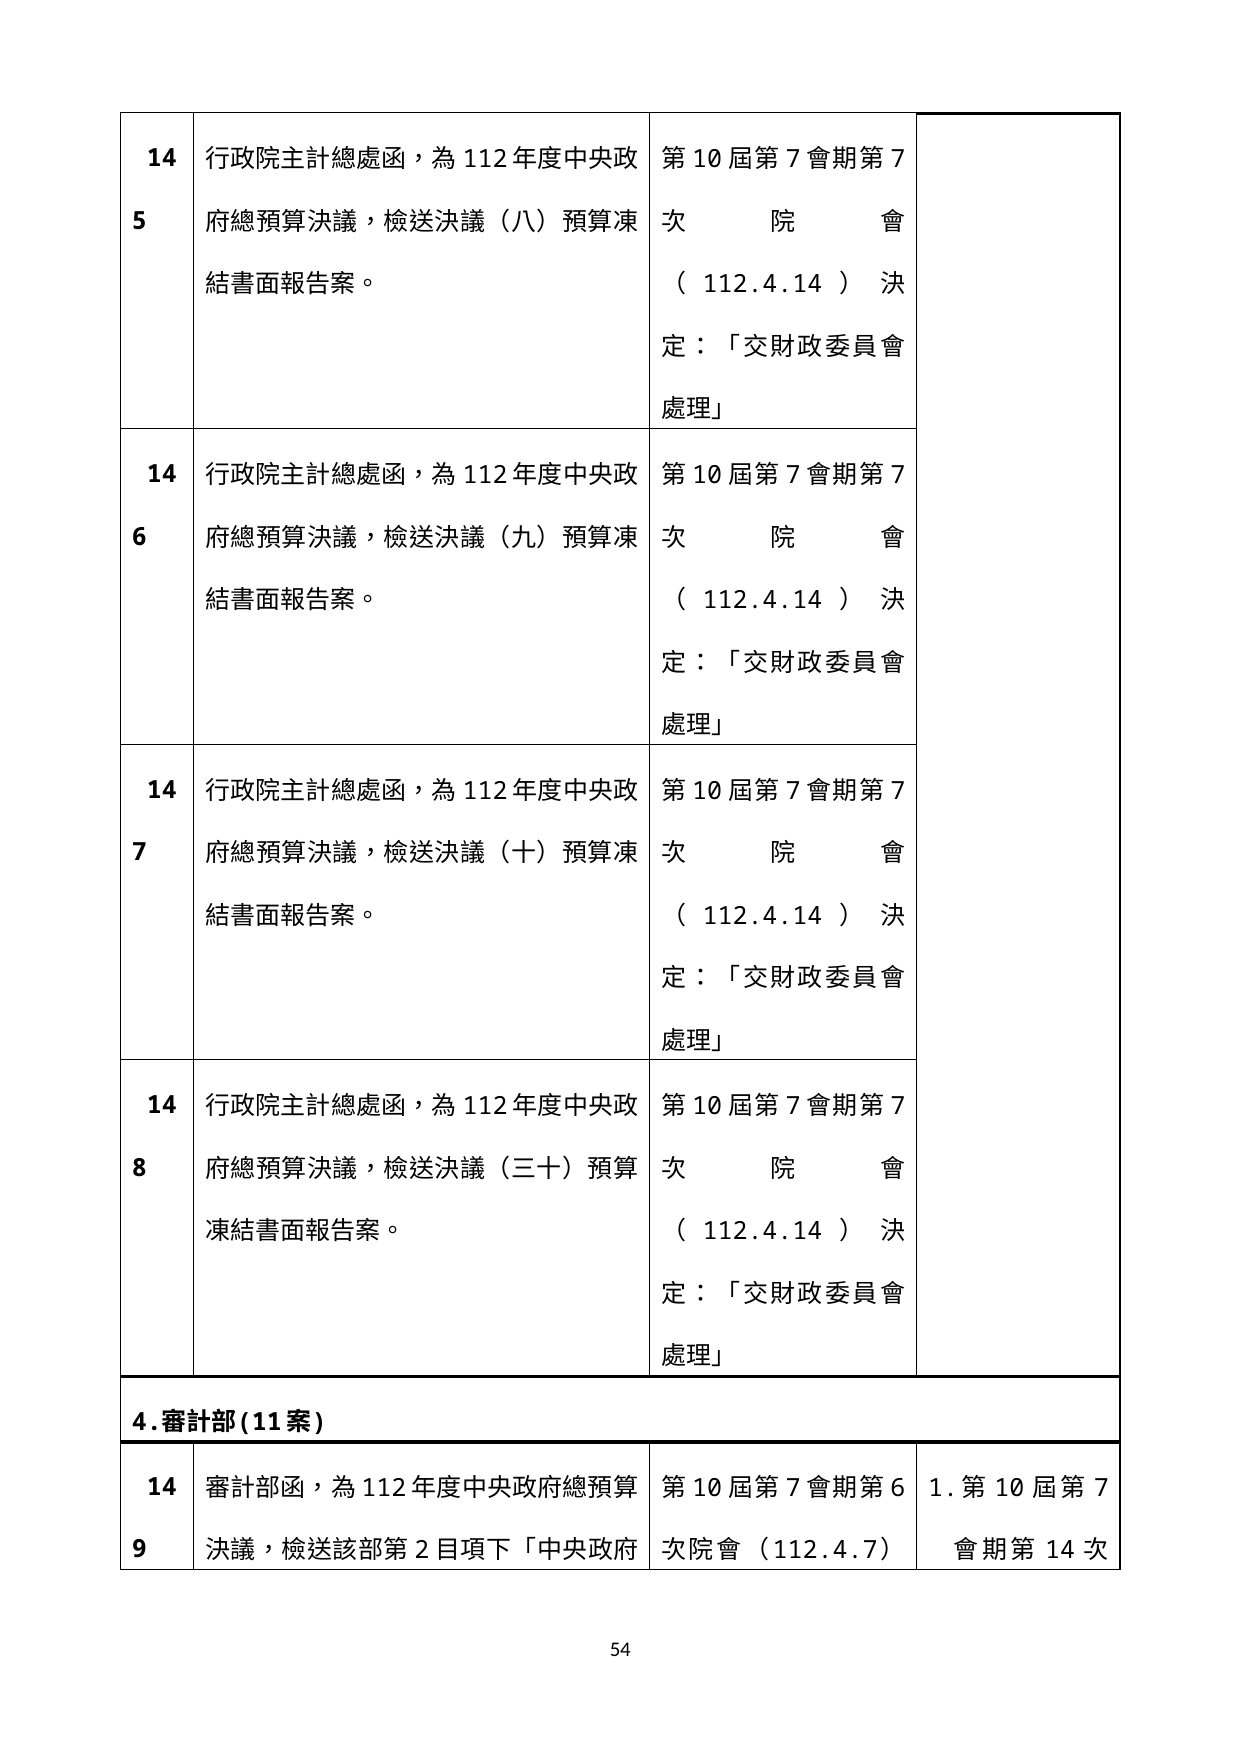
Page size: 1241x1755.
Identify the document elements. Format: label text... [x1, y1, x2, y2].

table_cell [121, 745, 193, 1059]
table_cell [121, 1444, 193, 1568]
table_cell 行政院主計總處函，為112年度中央政府總預算決議，檢送決議（十）預算凍結書面報告案。 [194, 745, 649, 1059]
table_cell 1.第10屆第7會期第14次 [917, 1444, 1119, 1568]
table_cell [121, 429, 193, 743]
table_cell [121, 113, 193, 428]
table_cell 4.審計部(11案) [121, 1378, 1119, 1440]
table_cell 第10屆第7會期第7次院會（112.4.14）決定：「交財政委員會處理」 [650, 1060, 916, 1375]
table_cell 第10屆第7會期第7次院會（112.4.14）決定：「交財政委員會處理」 [650, 745, 916, 1059]
table_cell [917, 115, 1119, 1375]
table_cell 第10屆第7會期第7次院會（112.4.14）決定：「交財政委員會處理」 [650, 429, 916, 743]
table_cell 審計部函，為112年度中央政府總預算決議，檢送該部第2目項下「中央政府 [194, 1444, 649, 1568]
table_cell 行政院主計總處函，為112年度中央政府總預算決議，檢送決議（三十）預算凍結書面報告案。 [194, 1060, 649, 1375]
table_cell 第10屆第7會期第7次院會（112.4.14）決定：「交財政委員會處理」 [650, 113, 916, 428]
table_cell 行政院主計總處函，為112年度中央政府總預算決議，檢送決議（八）預算凍結書面報告案。 [194, 113, 649, 428]
table_cell 行政院主計總處函，為112年度中央政府總預算決議，檢送決議（九）預算凍結書面報告案。 [194, 429, 649, 743]
table_cell [121, 1060, 193, 1375]
table_cell 第10屆第7會期第6次院會（112.4.7） [650, 1444, 916, 1568]
